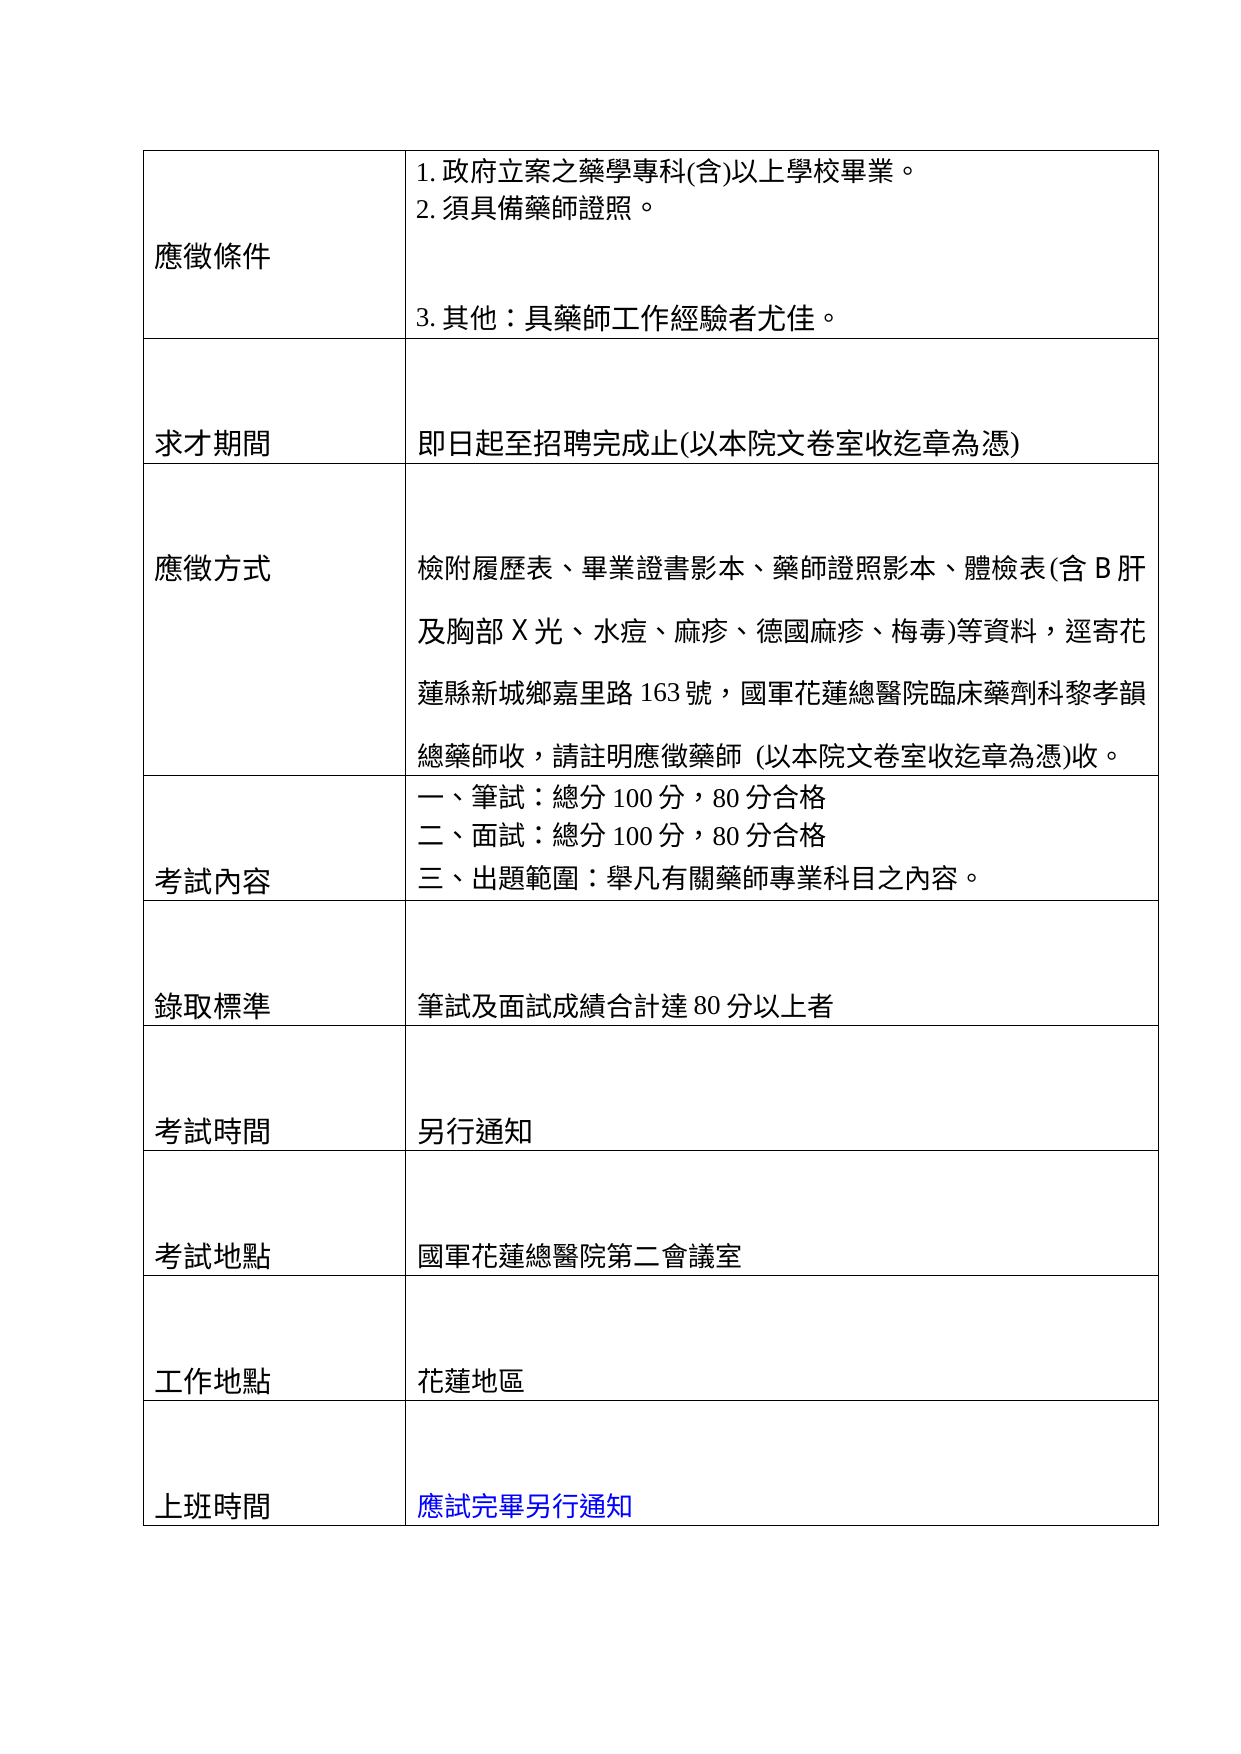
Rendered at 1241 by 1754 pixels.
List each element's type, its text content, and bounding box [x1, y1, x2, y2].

table_cell 國軍花蓮總醫院第二會議室 [406, 1151, 1158, 1275]
table_cell 錄取標準 [144, 901, 405, 1025]
table_cell 應徵條件 [144, 151, 405, 338]
table_cell 另行通知 [406, 1026, 1158, 1150]
table_cell 考試時間 [144, 1026, 405, 1150]
table_cell 考試內容 [144, 776, 405, 900]
table_cell 應試完畢另行通知 [406, 1401, 1158, 1525]
table_cell 應徵方式 [144, 464, 405, 775]
table_cell 工作地點 [144, 1276, 405, 1400]
table_cell 即日起至招聘完成止(以本院文卷室收迄章為憑) [406, 339, 1158, 463]
table_cell 上班時間 [144, 1401, 405, 1525]
table_cell 檢附履歷表、畢業證書影本、藥師證照影本、體檢表(含B肝及胸部X光、水痘、麻疹、德國麻疹、梅毒)等資料，逕寄花蓮縣新城鄉嘉里路163號，國軍花蓮總醫院臨床藥劑科黎孝韻總藥師收，請註明應徵藥師 (以本院文卷室收迄章為憑)收。 [406, 464, 1158, 775]
table_cell 考試地點 [144, 1151, 405, 1275]
table_cell 一、筆試：總分100分，80分合格 二、面試：總分100分，80分合格 三、出題範圍：舉凡有關藥師專業科目之內容。 [406, 776, 1158, 900]
table_cell 筆試及面試成績合計達80分以上者 [406, 901, 1158, 1025]
table_cell 求才期間 [144, 339, 405, 463]
table_cell 花蓮地區 [406, 1276, 1158, 1400]
table_cell 1. 政府立案之藥學專科(含)以上學校畢業。 2. 須具備藥師證照。 3. 其他：具藥師工作經驗者尤佳。 [406, 151, 1158, 338]
